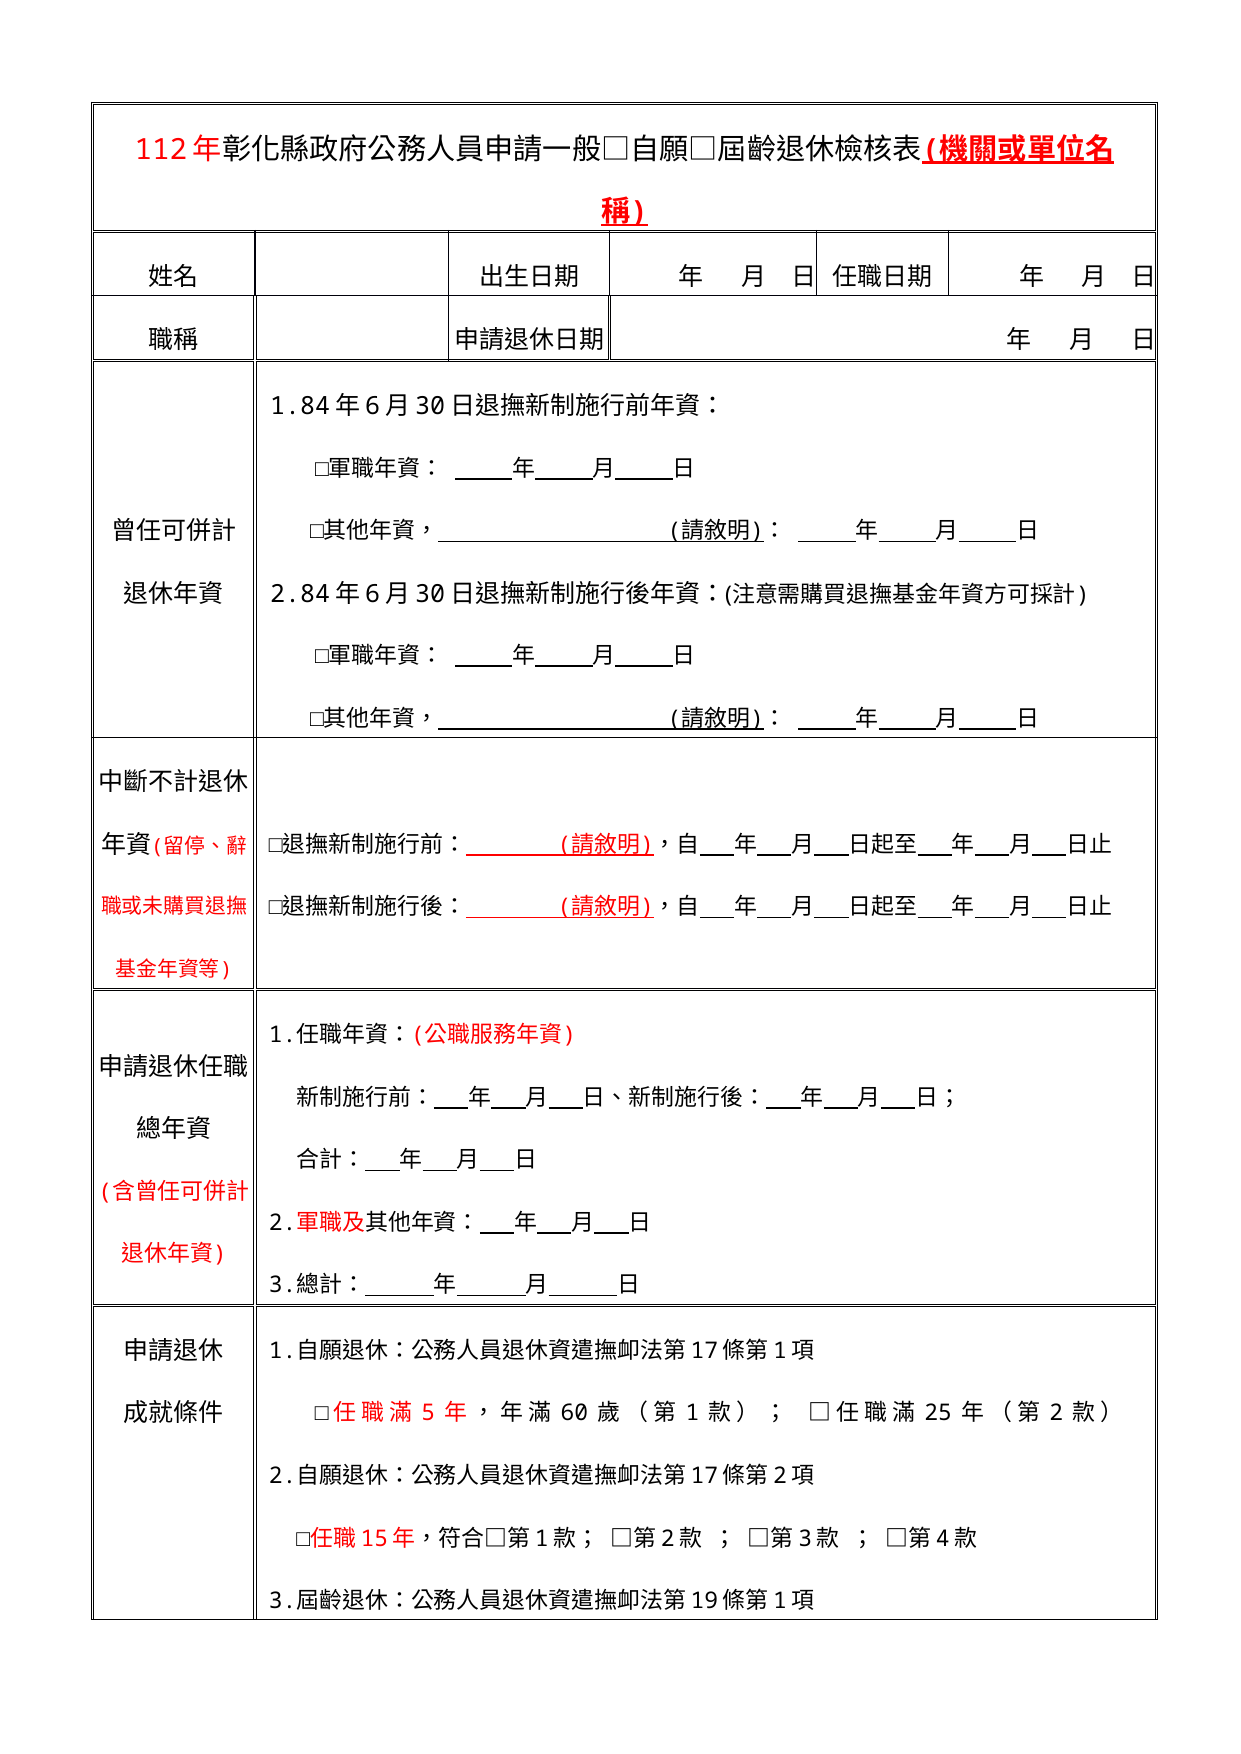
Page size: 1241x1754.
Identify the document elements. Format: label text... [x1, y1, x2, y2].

table_cell 申請退休日期 [449, 296, 608, 359]
table_cell [256, 233, 448, 295]
table_cell 出生日期 [449, 233, 609, 295]
table_cell 中斷不計退休年資(留停、辭職或未購買退撫基金年資等) [94, 738, 253, 988]
table_header 112年彰化縣政府公務人員申請一般□自願□屆齡退休檢核表(機關或單位名稱) [94, 105, 1155, 230]
table_cell 年 月 日 [611, 296, 1155, 359]
table_cell [257, 296, 448, 359]
table_cell 申請退休任職總年資 (含曾任可併計退休年資) [94, 991, 253, 1304]
table_cell □退撫新制施行前： (請敘明)，自 年 月 日起至 年 月 日止 □退撫新制施行後： (請敘明)，自 年 月 日起至 年 月 日止 [257, 738, 1155, 988]
table_cell 姓名 [94, 233, 254, 295]
table_cell 任職日期 [817, 233, 948, 295]
table_cell 1.自願退休：公務人員退休資遣撫卹法第17條第1項 □任職滿5年，年滿60歲（第1款）； □任職滿25年（第2款） 2.自願退休：公務人員退休資遣撫卹法第17條第2項 □任職15年，符合□第1款； □第2款 ； □第3款 ； □第4款 3.屆齡退休：公務人員退休資遣撫卹法第19條第1項 [257, 1307, 1155, 1619]
table_cell 年 月 日 [949, 233, 1155, 295]
table_cell 職稱 [94, 296, 253, 359]
table_cell 1.84年6月30日退撫新制施行前年資： □軍職年資： 年 月 日 □其他年資， (請敘明)： 年 月 日 2.84年6月30日退撫新制施行後年資：(注意需購買退撫基金年資方可採計) □軍職年資： 年 月 日 □其他年資， (請敘明)： 年 月 日 [257, 362, 1155, 737]
table_cell 申請退休 成就條件 [94, 1307, 253, 1619]
table_cell 1.任職年資：(公職服務年資) 新制施行前： 年 月 日、新制施行後： 年 月 日； 合計： 年 月 日 2.軍職及其他年資： 年 月 日 3.總計： 年 月 日 [257, 991, 1155, 1304]
table_cell 年 月 日 [610, 233, 816, 295]
table_cell 曾任可併計 退休年資 [94, 362, 253, 737]
